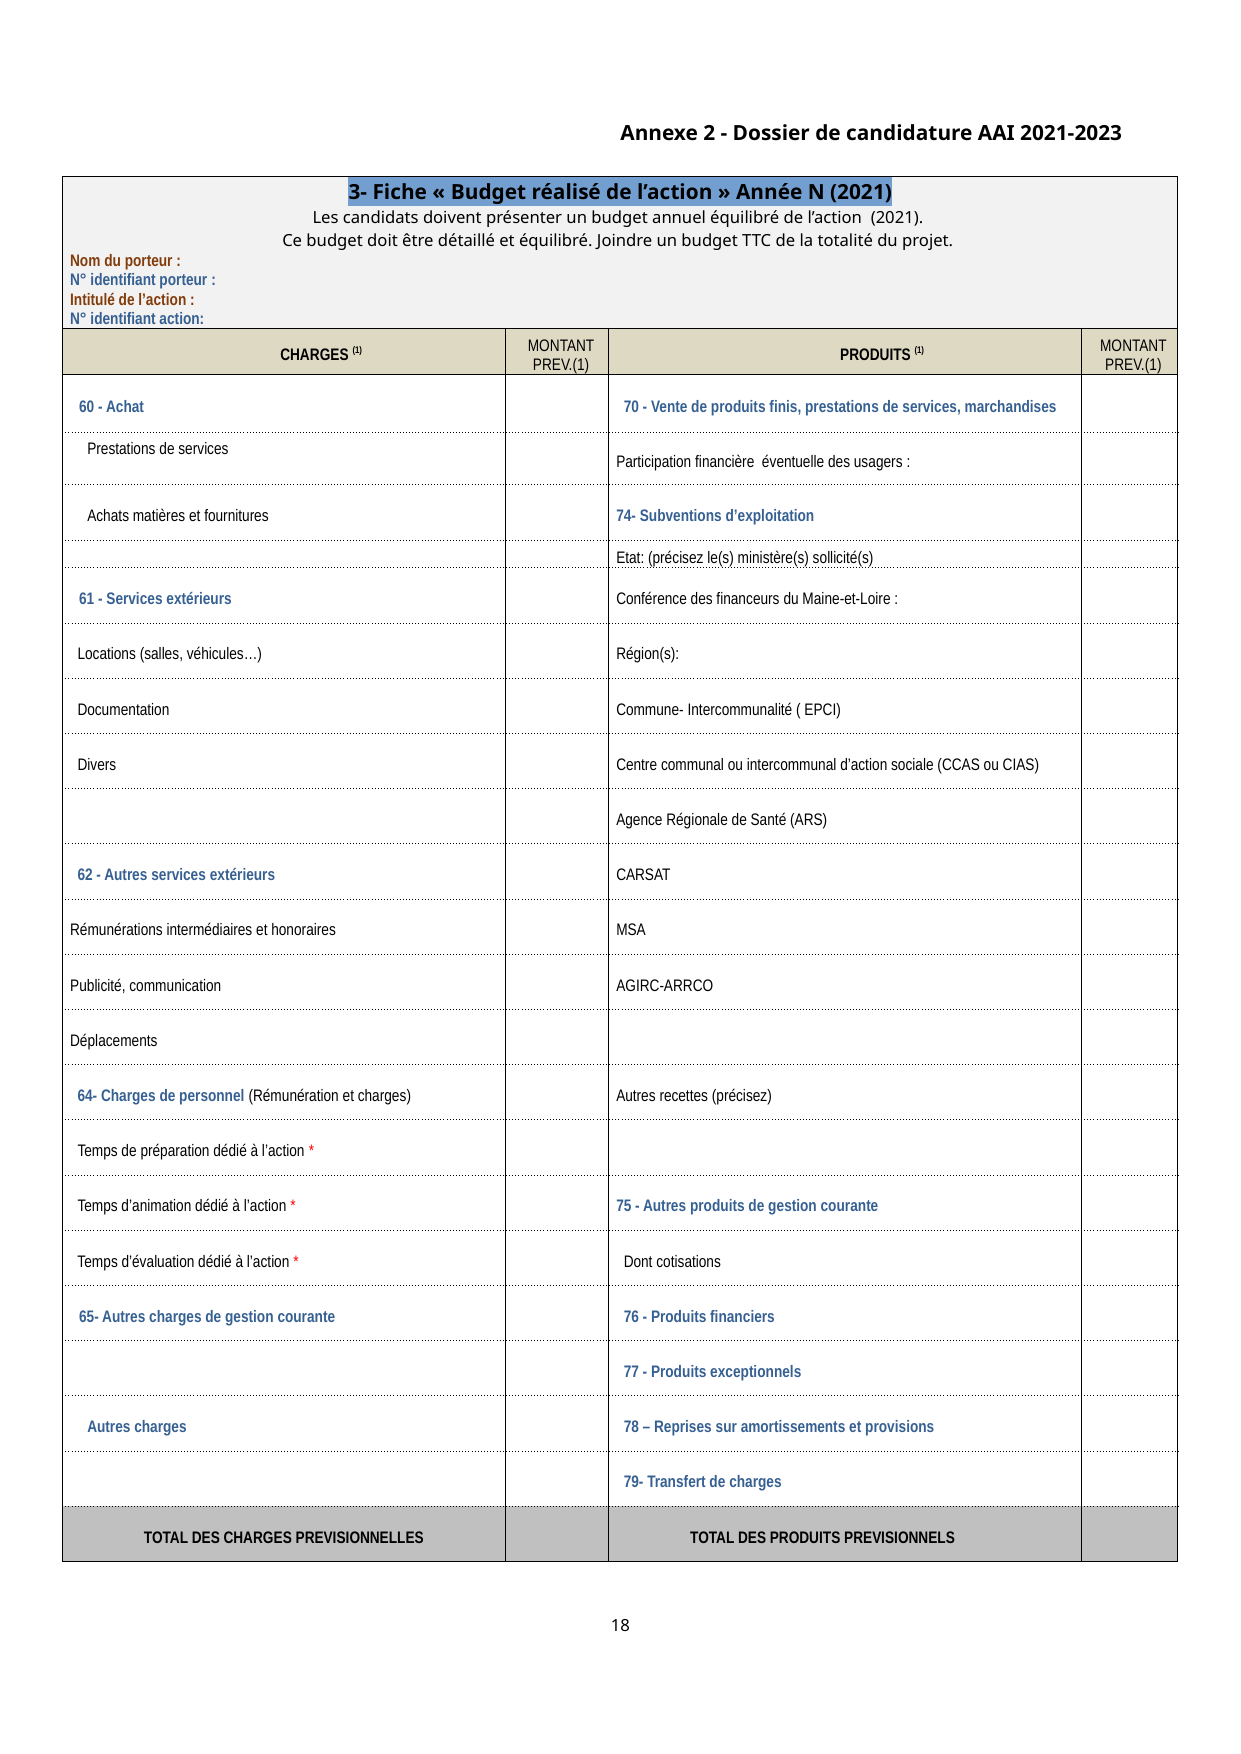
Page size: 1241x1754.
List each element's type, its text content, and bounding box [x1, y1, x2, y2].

table_cell Rémunérations intermédiaires et honoraires [63, 899, 505, 954]
table_cell [506, 1395, 608, 1451]
table_cell [506, 567, 608, 622]
table_cell PRODUITS (1) [609, 329, 1081, 374]
table_cell [1082, 1230, 1177, 1285]
table_cell 61 - Services extérieurs [63, 567, 505, 622]
table_cell Temps de préparation dédié à l’action * [63, 1119, 505, 1174]
table_cell 76 - Produits financiers [609, 1285, 1081, 1340]
table_cell Centre communal ou intercommunal d’action sociale (CCAS ou CIAS) [609, 733, 1081, 788]
table_cell Etat: (précisez le(s) ministère(s) sollicité(s) [609, 540, 1081, 567]
table_cell [1082, 788, 1177, 843]
table_cell Autres charges [63, 1395, 505, 1451]
table_cell [506, 788, 608, 843]
table_cell [1082, 1506, 1177, 1561]
table_cell [1082, 843, 1177, 898]
table_cell [1082, 1451, 1177, 1506]
table_cell Participation financière éventuelle des usagers : [609, 432, 1081, 484]
table_cell Agence Régionale de Santé (ARS) [609, 788, 1081, 843]
table_cell MSA [609, 899, 1081, 954]
table_cell [1082, 567, 1177, 622]
table_cell [1082, 678, 1177, 733]
table_cell Temps d’animation dédié à l’action * [63, 1175, 505, 1230]
table_cell Autres recettes (précisez) [609, 1064, 1081, 1119]
table_cell [1082, 623, 1177, 678]
table_cell Divers [63, 733, 505, 788]
table_cell [1082, 733, 1177, 788]
table_cell 64- Charges de personnel (Rémunération et charges) [63, 1064, 505, 1119]
table_cell [1082, 484, 1177, 540]
table_cell [506, 375, 608, 432]
table_cell [506, 1064, 608, 1119]
table_cell [1082, 1285, 1177, 1340]
table_cell [506, 540, 608, 567]
table_cell Locations (salles, véhicules…) [63, 623, 505, 678]
table_cell [1082, 1009, 1177, 1064]
table_cell [1082, 1340, 1177, 1395]
table_cell 79- Transfert de charges [609, 1451, 1081, 1506]
table_cell [506, 1119, 608, 1174]
table_cell [506, 678, 608, 733]
table_cell Dont cotisations [609, 1230, 1081, 1285]
table_cell [1082, 432, 1177, 484]
table_cell [1082, 1175, 1177, 1230]
table_cell [506, 1340, 608, 1395]
table_cell TOTAL DES PRODUITS PREVISIONNELS [609, 1506, 1081, 1561]
table_cell 70 - Vente de produits finis, prestations de services, marchandises [609, 375, 1081, 432]
table_cell [63, 1340, 505, 1395]
table_cell CARSAT [609, 843, 1081, 898]
table_cell Prestations de services [63, 432, 505, 484]
table_cell [609, 1119, 1081, 1174]
table_cell [63, 788, 505, 843]
table_cell [506, 623, 608, 678]
table_cell [506, 484, 608, 540]
table_cell 62 - Autres services extérieurs [63, 843, 505, 898]
table_cell Déplacements [63, 1009, 505, 1064]
table_cell [506, 1285, 608, 1340]
table_cell [1082, 954, 1177, 1009]
table_cell [506, 843, 608, 898]
table_cell [63, 1451, 505, 1506]
table_cell [609, 1009, 1081, 1064]
table_cell AGIRC-ARRCO [609, 954, 1081, 1009]
table_cell [1082, 540, 1177, 567]
table_cell MONTANT PREV.(1) [506, 329, 608, 374]
table_cell [506, 733, 608, 788]
table_header 3- Fiche « Budget réalisé de l’action » Année N (2021) Les candidats doivent présenter un budget annuel équilibré de l’action (2021). Ce budget doit être détaillé et équilibré. Joindre un budget TTC de la totalité du projet. Nom du porteur : N° identifiant porteur : Intitulé de l’action : N° identifiant action: [63, 177, 1177, 328]
table_cell [506, 954, 608, 1009]
table_cell CHARGES (1) [63, 329, 505, 374]
table_cell [506, 432, 608, 484]
table_cell Achats matières et fournitures [63, 484, 505, 540]
table_cell Commune- Intercommunalité ( EPCI) [609, 678, 1081, 733]
table_cell 65- Autres charges de gestion courante [63, 1285, 505, 1340]
table_cell [1082, 1064, 1177, 1119]
table_cell [1082, 1395, 1177, 1451]
table_cell Documentation [63, 678, 505, 733]
table_cell TOTAL DES CHARGES PREVISIONNELLES [63, 1506, 505, 1561]
table_cell 75 - Autres produits de gestion courante [609, 1175, 1081, 1230]
table_cell 78 – Reprises sur amortissements et provisions [609, 1395, 1081, 1451]
table_cell [506, 1009, 608, 1064]
table_cell [506, 899, 608, 954]
table_cell MONTANT PREV.(1) [1082, 329, 1177, 374]
table_cell [1082, 899, 1177, 954]
table_cell 77 - Produits exceptionnels [609, 1340, 1081, 1395]
table_cell Publicité, communication [63, 954, 505, 1009]
table_cell Temps d’évaluation dédié à l’action * [63, 1230, 505, 1285]
table_cell 60 - Achat [63, 375, 505, 432]
table_cell Conférence des financeurs du Maine-et-Loire : [609, 567, 1081, 622]
table_cell [506, 1175, 608, 1230]
table_cell [506, 1451, 608, 1506]
table_cell Région(s): [609, 623, 1081, 678]
table_cell [1082, 1119, 1177, 1174]
table_cell [506, 1230, 608, 1285]
table_cell [63, 540, 505, 567]
table_cell 74- Subventions d’exploitation [609, 484, 1081, 540]
table_cell [1082, 375, 1177, 432]
table_cell [506, 1506, 608, 1561]
